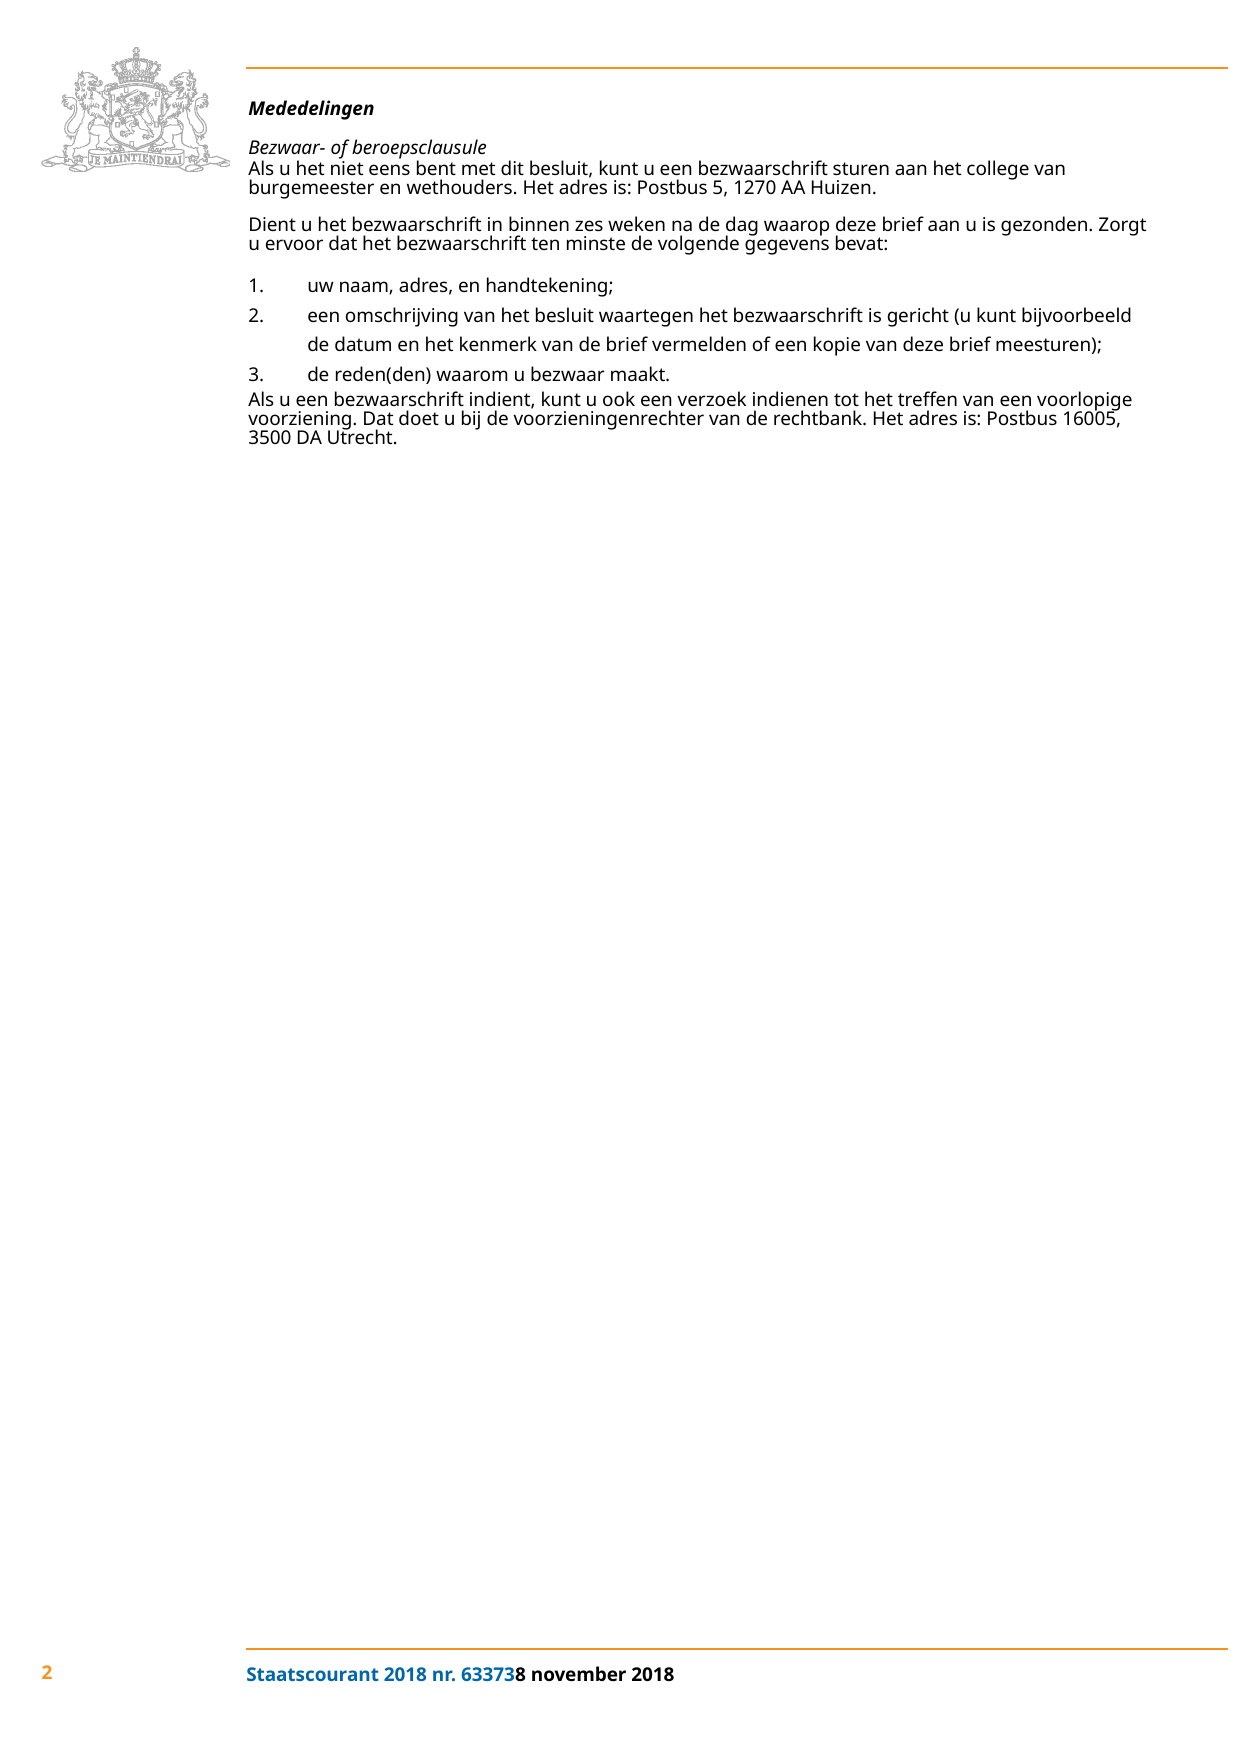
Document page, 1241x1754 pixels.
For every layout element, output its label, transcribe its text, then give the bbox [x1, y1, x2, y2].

list de reden(den) waarom u bezwaar maakt. [248, 361, 1152, 387]
picture [41, 47, 231, 172]
list uw naam, adres, en handtekening; [248, 272, 1152, 298]
text Mededelingen [248, 95, 1152, 121]
list een omschrijving van het besluit waartegen het bezwaarschrift is gericht (u kunt bijvoorbeeld de datum en het kenmerk van de brief vermelden of een kopie van deze brief meesturen); [248, 302, 1152, 357]
text Dient u het bezwaarschrift in binnen zes weken na de dag waarop deze brief aan u is gezonden. Zorgt u ervoor dat het bezwaarschrift ten minste de volgende gegevens bevat: [248, 216, 1152, 254]
text Bezwaar- of beroepsclausule [248, 134, 1152, 160]
text Als u een bezwaarschrift indient, kunt u ook een verzoek indienen tot het treffen van een voorlopige voorziening. Dat doet u bij de voorzieningenrechter van de rechtbank. Het adres is: Postbus 16005, 3500 DA Utrecht. [248, 391, 1152, 448]
text Als u het niet eens bent met dit besluit, kunt u een bezwaarschrift sturen aan het college van burgemeester en wethouders. Het adres is: Postbus 5, 1270 AA Huizen. [248, 160, 1152, 198]
